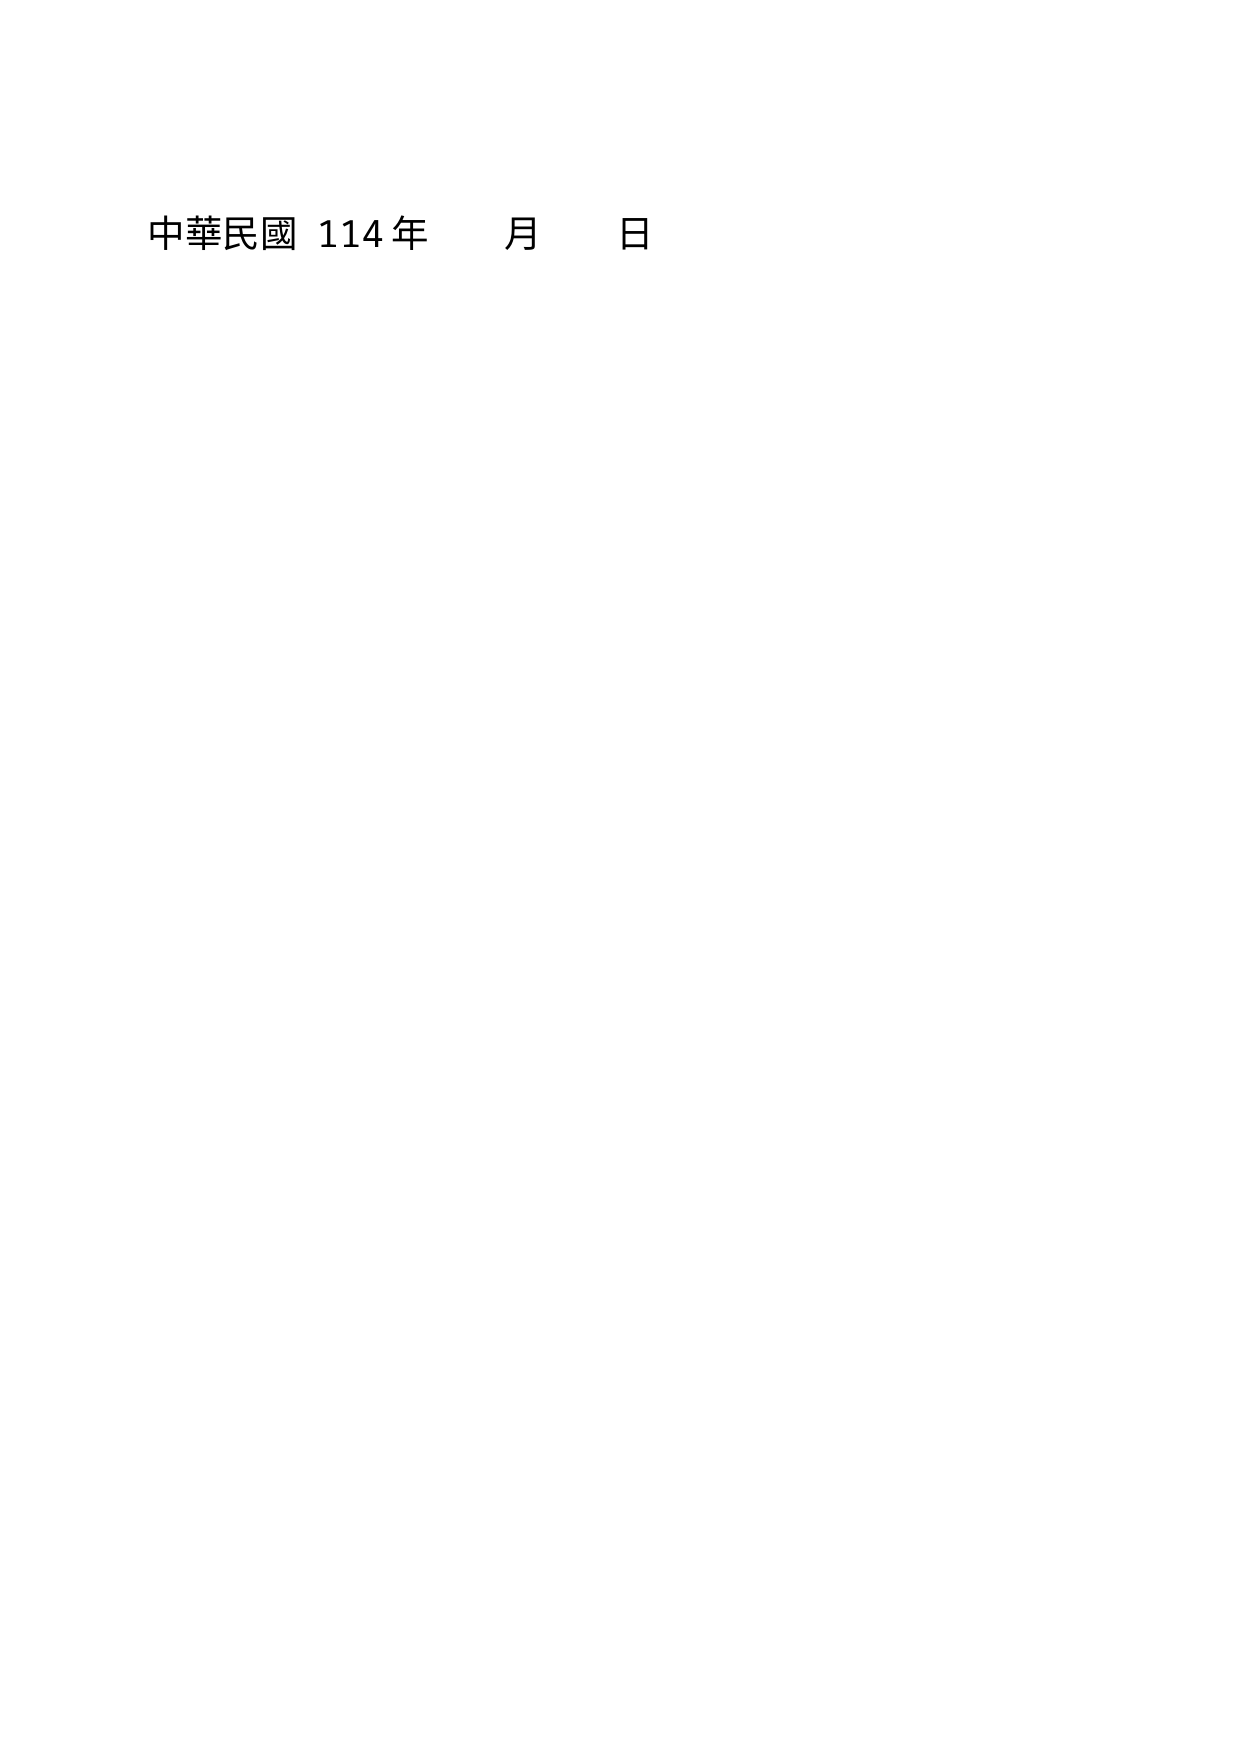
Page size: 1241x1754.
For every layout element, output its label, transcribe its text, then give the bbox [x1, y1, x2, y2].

text 中華民國 114年 月 日 [148, 189, 1092, 252]
